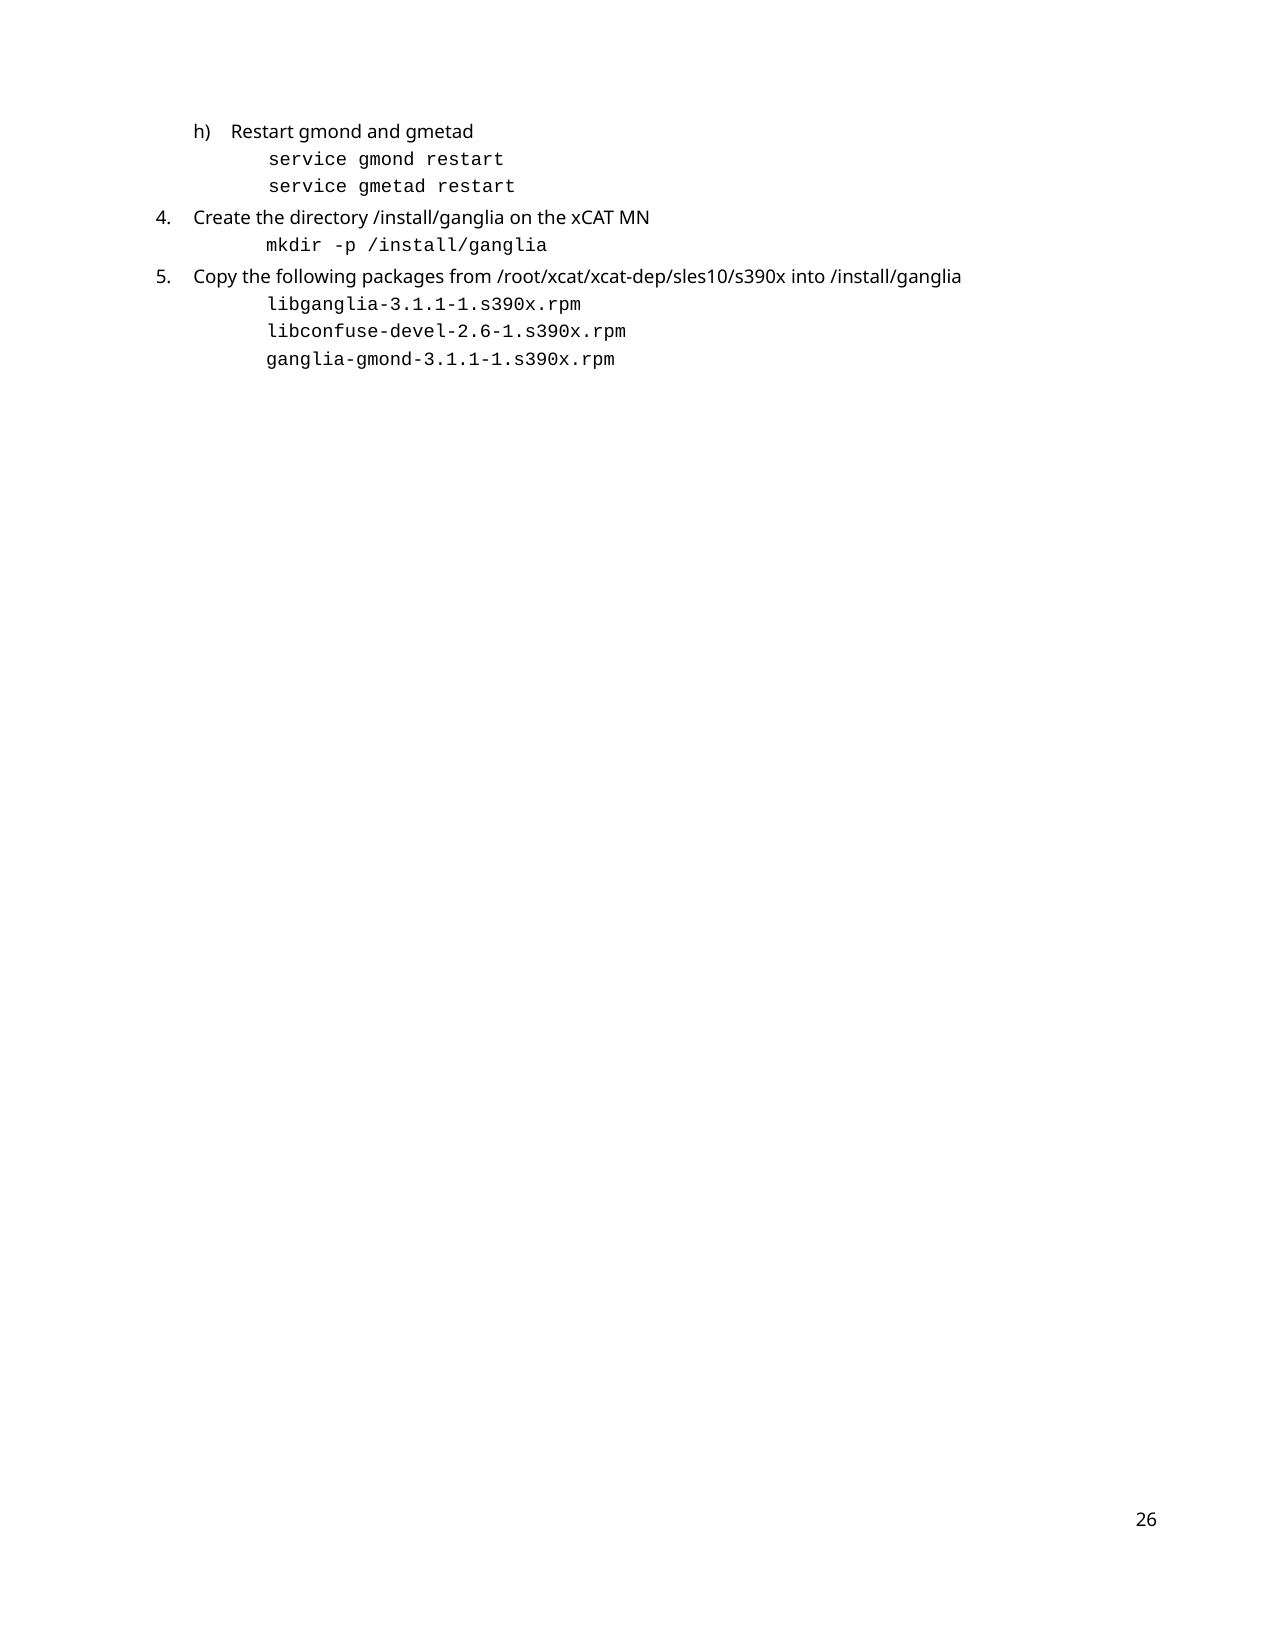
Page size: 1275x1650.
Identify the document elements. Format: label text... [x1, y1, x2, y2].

text libganglia-3.1.1-1.s390x.rpm [266, 295, 1157, 316]
list service gmond restart [231, 150, 1157, 171]
list Copy the following packages from /root/xcat/xcat-dep/sles10/s390x into /install/ganglia [156, 263, 1157, 289]
text ganglia-gmond-3.1.1-1.s390x.rpm [266, 349, 1157, 371]
text mkdir -p /install/ganglia [118, 236, 1157, 257]
list Restart gmond and gmetad [193, 118, 1157, 144]
list Create the directory /install/ganglia on the xCAT MN [156, 204, 1157, 230]
list service gmetad restart [231, 177, 1157, 198]
text libconfuse-devel-2.6-1.s390x.rpm [266, 322, 1157, 343]
